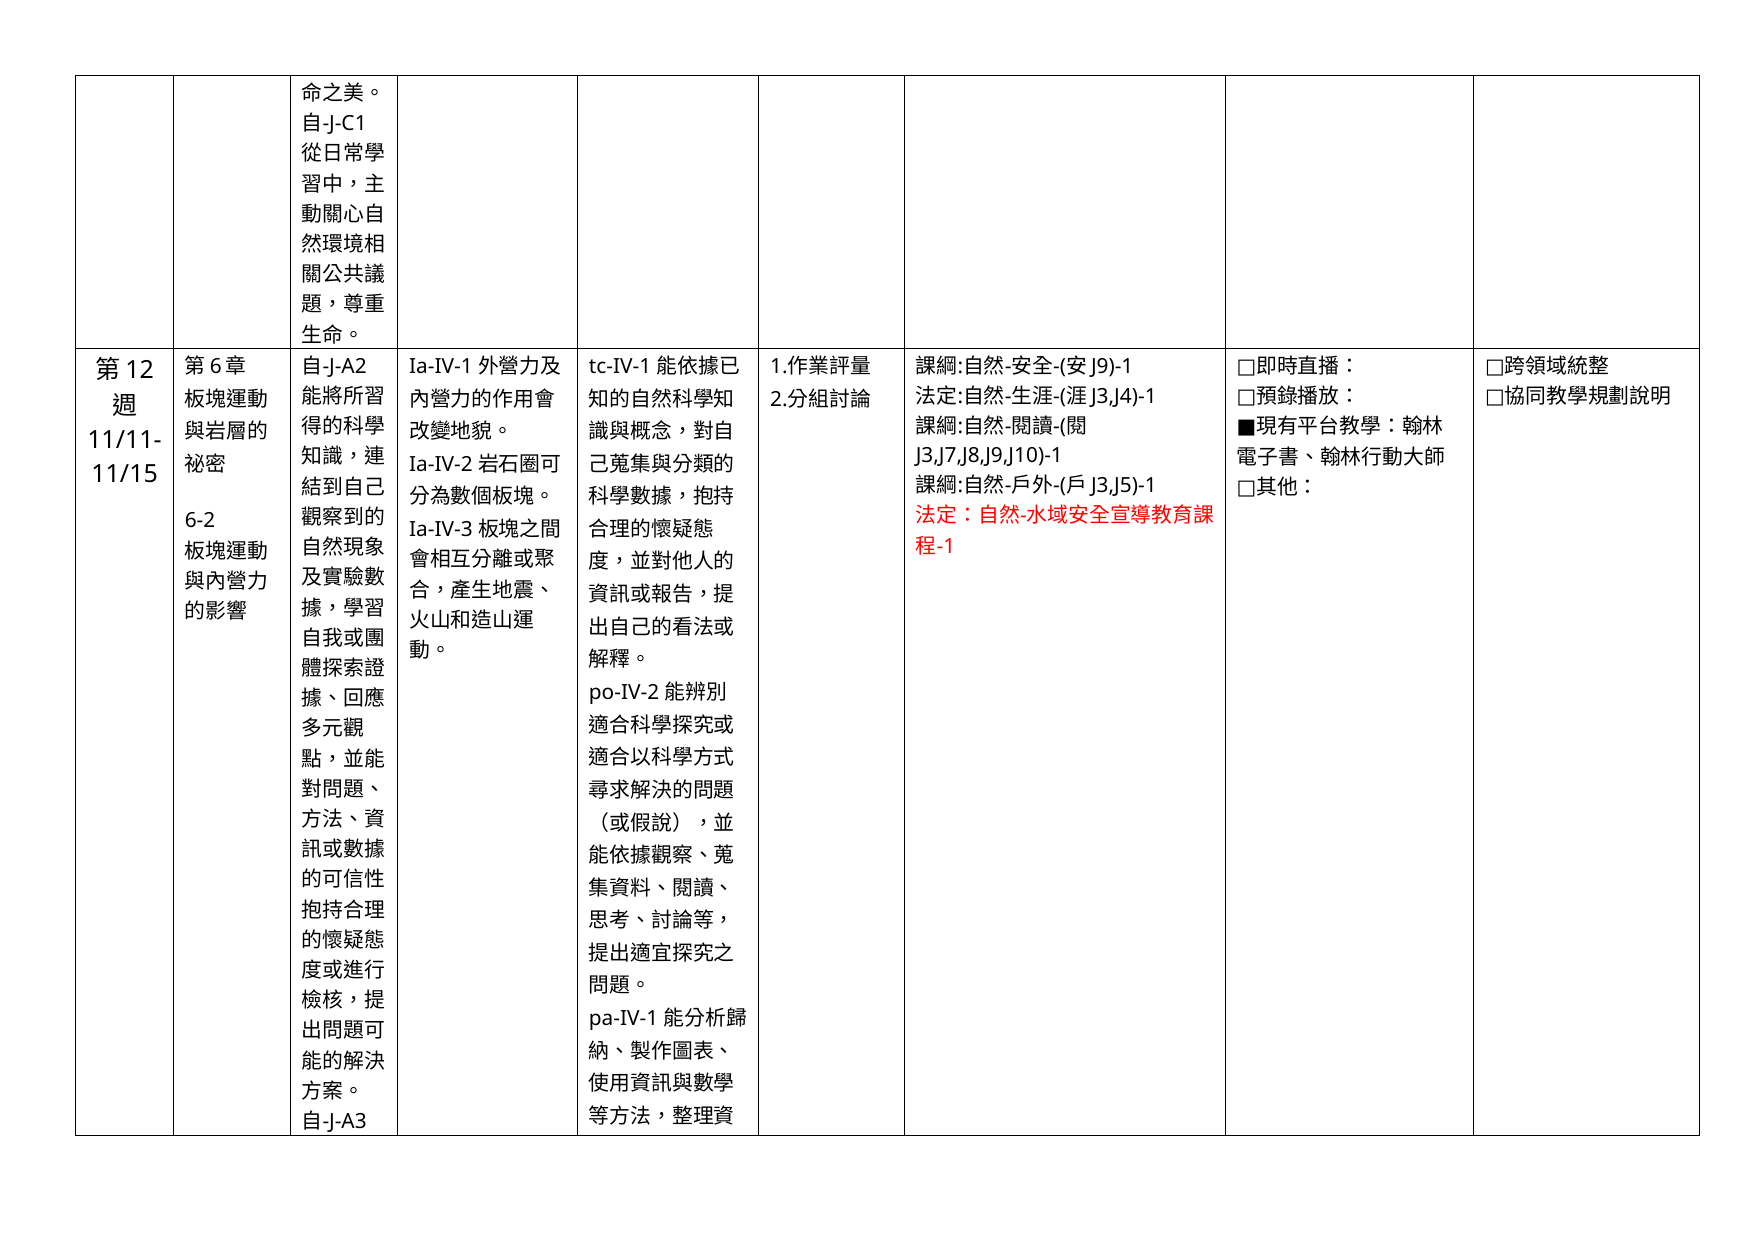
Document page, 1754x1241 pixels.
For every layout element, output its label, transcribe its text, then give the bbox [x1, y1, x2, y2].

table_cell 課綱:自然-安全-(安J9)-1 法定:自然-生涯-(涯J3,J4)-1 課綱:自然-閱讀-(閱J3,J7,J8,J9,J10)-1 課綱:自然-戶外-(戶J3,J5)-1 法定：自然-水域安全宣導教育課程-1 [905, 349, 1225, 1135]
table_cell [76, 76, 173, 348]
table_cell [1226, 76, 1473, 348]
table_cell tc-IV-1 能依據已知的自然科學知識與概念，對自己蒐集與分類的科學數據，抱持合理的懷疑態度，並對他人的資訊或報告，提出自己的看法或解釋。 po-IV-2 能辨別適合科學探究或適合以科學方式尋求解決的問題（或假說），並能依據觀察、蒐集資料、閱讀、思考、討論等，提出適宜探究之問題。 pa-IV-1 能分析歸納、製作圖表、使用資訊與數學等方法，整理資 [578, 349, 758, 1135]
table_cell [759, 76, 904, 348]
table_cell □即時直播： □預錄播放： ■現有平台教學：翰林電子書、翰林行動大師 □其他： [1226, 349, 1473, 1135]
table_cell [905, 76, 1225, 348]
table_cell 1.作業評量 2.分組討論 [759, 349, 904, 1135]
table_cell 第12週 11/11-11/15 [76, 349, 173, 1135]
table_cell 命之美。 自-J-C1 從日常學習中，主動關心自然環境相關公共議題，尊重生命。 [291, 76, 397, 348]
table_cell Ia-IV-1 外營力及內營力的作用會改變地貌。 Ia-IV-2 岩石圈可分為數個板塊。 Ia-IV-3 板塊之間會相互分離或聚合，產生地震、火山和造山運動。 [398, 349, 577, 1135]
table_cell □跨領域統整 □協同教學規劃說明 [1474, 349, 1699, 1135]
table_cell [174, 76, 290, 348]
table_cell [398, 76, 577, 348]
table_cell [578, 76, 758, 348]
table_cell [1474, 76, 1699, 348]
table_cell 第6章 板塊運動與岩層的祕密 6-2 板塊運動與內營力的影響 [174, 349, 290, 1135]
table_cell 自-J-A2 能將所習得的科學知識，連結到自己觀察到的自然現象及實驗數據，學習自我或團體探索證據、回應多元觀點，並能對問題、方法、資訊或數據的可信性抱持合理的懷疑態度或進行檢核，提出問題可能的解決方案。 自-J-A3 [291, 349, 397, 1135]
